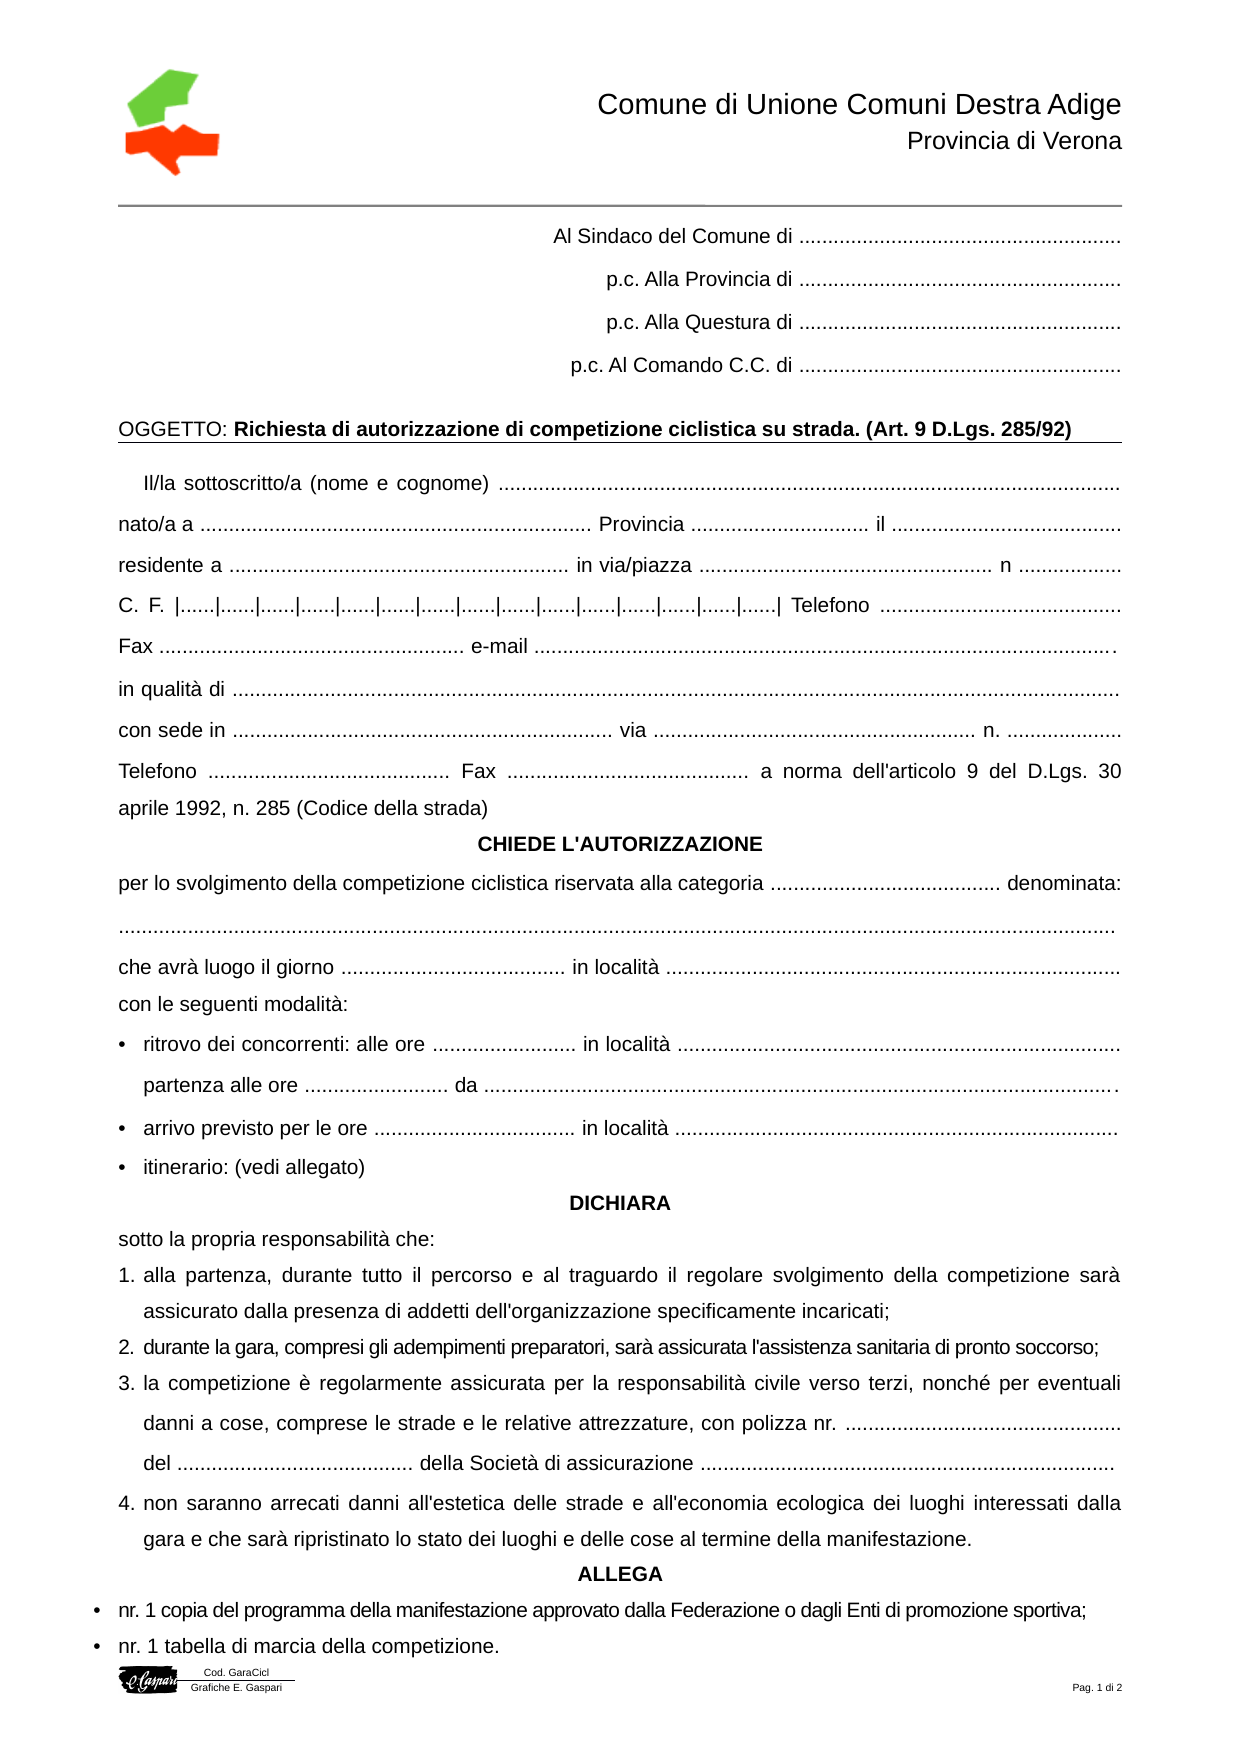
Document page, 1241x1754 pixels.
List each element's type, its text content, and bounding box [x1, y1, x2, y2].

text sotto la propria responsabilità che: [118, 1227, 1122, 1251]
text p.c. Alla Provincia di ........................................................ [443, 263, 1122, 292]
text per lo svolgimento della competizione ciclistica riservata alla categoria ........................................ denominata: [118, 867, 1122, 896]
text ............................................................................................................................................................................. che avrà luogo il giorno ....................................... in località ............................................................................... con le seguenti modalità: [118, 911, 1122, 1016]
text p.c. Al Comando C.C. di ........................................................ [443, 349, 1122, 378]
text Il/la sottoscritto/a (nome e cognome) ............................................................................................................ nato/a a .................................................................... Provincia ............................... il ........................................ residente a ........................................................... in via/piazza ................................................... n .................. C. F. |......|......|......|......|......|......|......|......|......|......|......|......|......|......|......| Telefono .......................................... Fax ..................................................... e-mail ..................................................................................................... [118, 467, 1122, 659]
text DICHIARA [118, 1191, 1122, 1215]
text p.c. Alla Questura di ........................................................ [443, 306, 1122, 335]
text • ritrovo dei concorrenti: alle ore ......................... in località ............................................................................. partenza alle ore ......................... da .............................................................................................................. [118, 1028, 1122, 1097]
text • nr. 1 copia del programma della manifestazione approvato dalla Federazione o dagli Enti di promozione sportiva; [93, 1598, 1122, 1622]
text in qualità di .......................................................................................................................................................... con sede in .................................................................. via ........................................................ n. .................... Telefono .......................................... Fax .......................................... a norma dell'articolo 9 del D.Lgs. 30 aprile 1992, n. 285 (Codice della strada) [118, 673, 1122, 819]
text 3. la competizione è regolarmente assicurata per la responsabilità civile verso terzi, nonché per eventuali danni a cose, comprese le strade e le relative attrezzature, con polizza nr. ................................................ del ......................................... della Società di assicurazione ........................................................................ [118, 1371, 1122, 1476]
text Provincia di Verona [224, 126, 1122, 155]
text • arrivo previsto per le ore ................................... in località ............................................................................. [118, 1112, 1122, 1141]
text 1. alla partenza, durante tutto il percorso e al traguardo il regolare svolgimento della competizione sarà assicurato dalla presenza di addetti dell'organizzazione specificamente incaricati; [118, 1263, 1122, 1323]
text 2. durante la gara, compresi gli adempimenti preparatori, sarà assicurata l'assistenza sanitaria di pronto soccorso; [118, 1335, 1122, 1359]
picture [122, 57, 224, 188]
text Al Sindaco del Comune di ........................................................ [443, 220, 1122, 249]
text 4. non saranno arrecati danni all'estetica delle strade e all'economia ecologica dei luoghi interessati dalla gara e che sarà ripristinato lo stato dei luoghi e delle cose al termine della manifestazione. [118, 1490, 1122, 1550]
text • itinerario: (vedi allegato) [118, 1155, 1122, 1179]
text • nr. 1 tabella di marcia della competizione. [93, 1634, 1122, 1658]
text OGGETTO: Richiesta di autorizzazione di competizione ciclistica su strada. (Art. 9 D.Lgs. 285/92) [118, 416, 1122, 442]
text ALLEGA [118, 1562, 1122, 1586]
text Comune di Unione Comuni Destra Adige [224, 87, 1122, 121]
text CHIEDE L'AUTORIZZAZIONE [118, 832, 1122, 856]
picture [118, 1665, 178, 1694]
